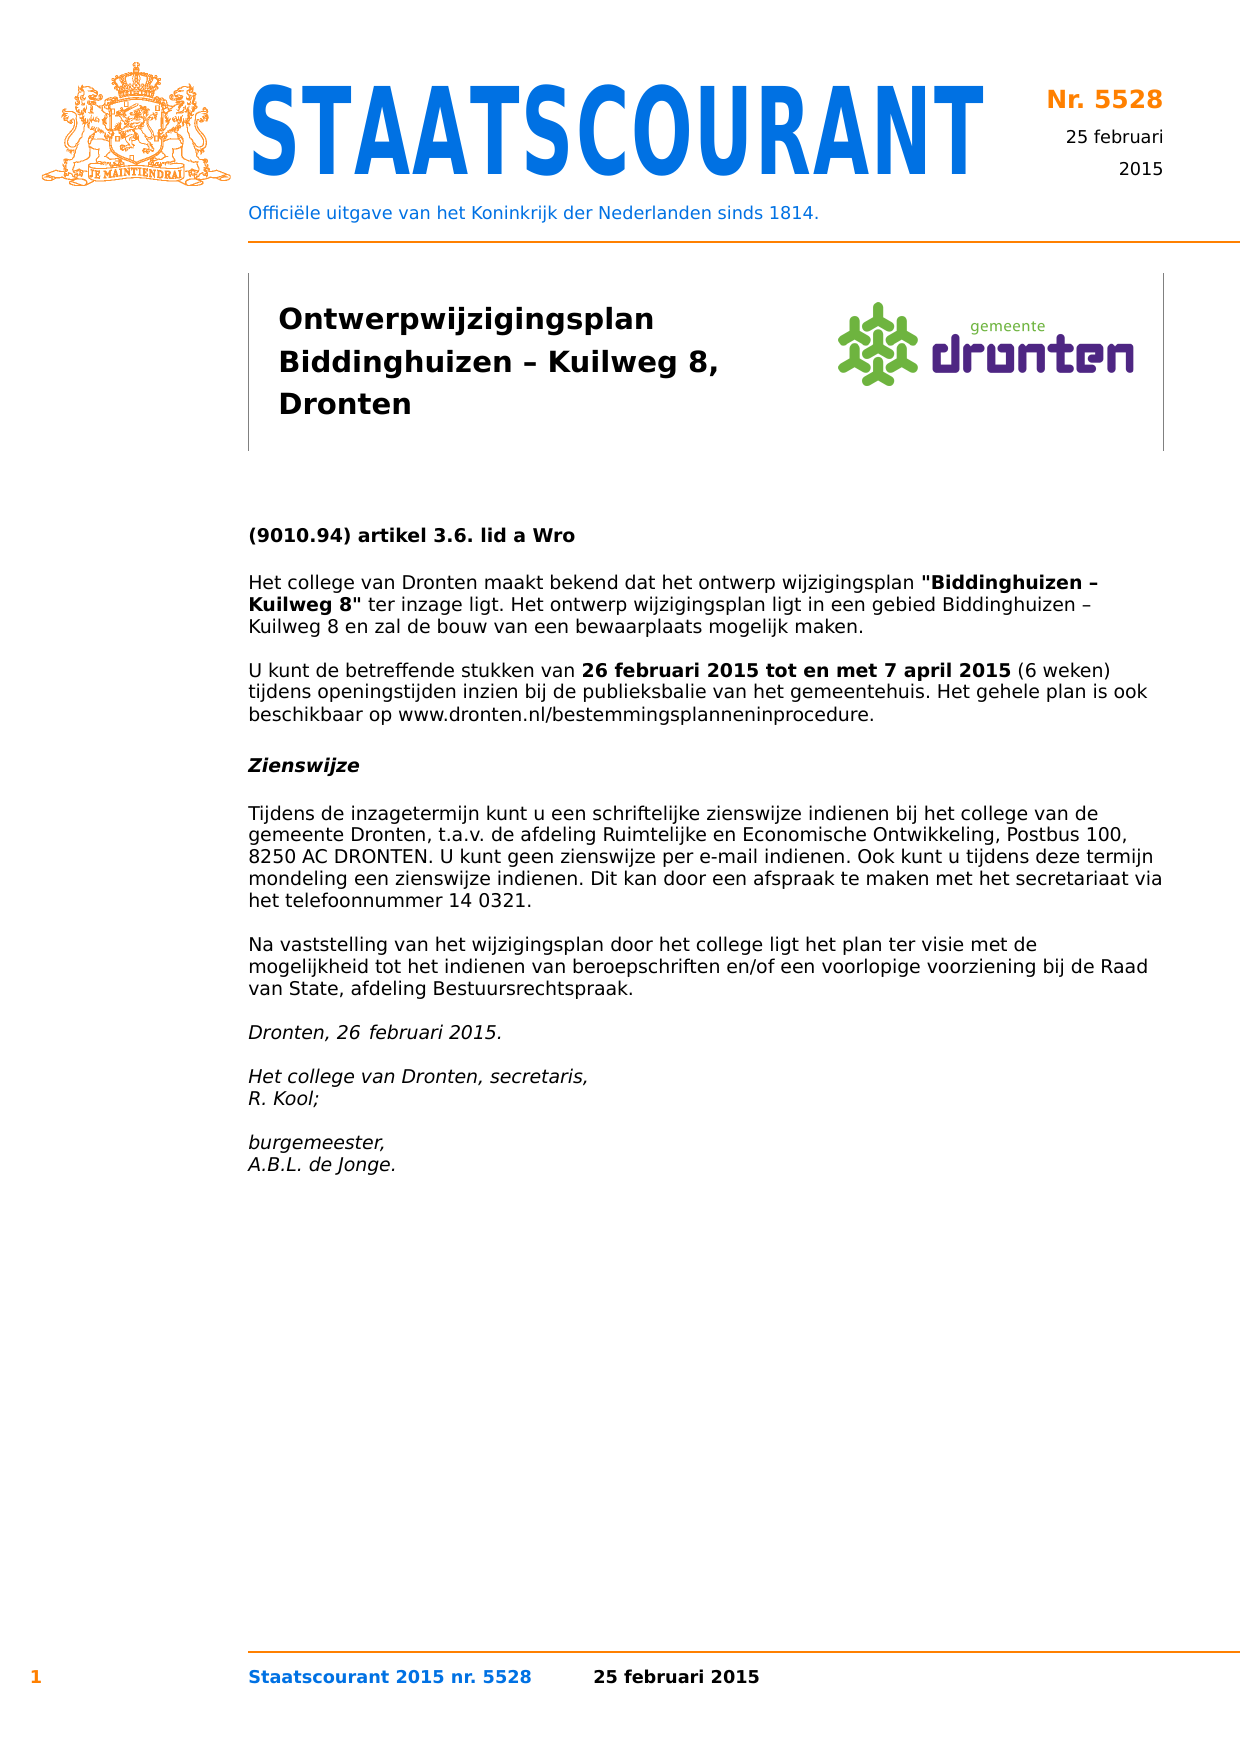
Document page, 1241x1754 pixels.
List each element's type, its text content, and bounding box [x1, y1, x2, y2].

table_cell 2015 [998, 153, 1240, 203]
table_cell 25 februari [998, 121, 1240, 153]
table_header Nr. 5528 [998, 62, 1240, 121]
subtitle (9010.94) artikel 3.6. lid a Wro [248, 525, 1163, 547]
text Na vaststelling van het wijzigingsplan door het college ligt het plan ter visie met de mogelijkheid tot het indienen van beroepschriften en/of een voorlopige voorziening bij de Raad van State, afdeling Bestuursrechtspraak. [248, 934, 1163, 1000]
table_header STAATSCOURANT [248, 62, 998, 203]
text U kunt de betreffende stukken van 26 februari 2015 tot en met 7 april 2015 (6 weken) tijdens openingstijden inzien bij de publieksbalie van het gemeentehuis. Het gehele plan is ook beschikbaar op www.dronten.nl/bestemmingsplanneninprocedure. [248, 659, 1163, 725]
text Dronten, 26 februari 2015. [248, 1022, 1163, 1044]
subtitle Zienswijze [248, 755, 1163, 777]
table_header [25, 62, 248, 241]
subtitle Ontwerpwijzigingsplan Biddinghuizen – Kuilweg 8, Dronten [249, 273, 1163, 451]
picture [41, 62, 231, 186]
table_cell Officiële uitgave van het Koninkrijk der Nederlanden sinds 1814. [248, 203, 1240, 241]
picture [838, 302, 1134, 386]
text burgemeester, A.B.L. de Jonge. [248, 1132, 1163, 1176]
text Tijdens de inzagetermijn kunt u een schriftelijke zienswijze indienen bij het college van de gemeente Dronten, t.a.v. de afdeling Ruimtelijke en Economische Ontwikkeling, Postbus 100, 8250 AC DRONTEN. U kunt geen zienswijze per e-mail indienen. Ook kunt u tijdens deze termijn mondeling een zienswijze indienen. Dit kan door een afspraak te maken met het secretariaat via het telefoonnummer 14 0321. [248, 802, 1163, 912]
text Het college van Dronten maakt bekend dat het ontwerp wijzigingsplan "Biddinghuizen – Kuilweg 8" ter inzage ligt. Het ontwerp wijzigingsplan ligt in een gebied Biddinghuizen – Kuilweg 8 en zal de bouw van een bewaarplaats mogelijk maken. [248, 572, 1163, 638]
text Het college van Dronten, secretaris, R. Kool; [248, 1066, 1163, 1110]
